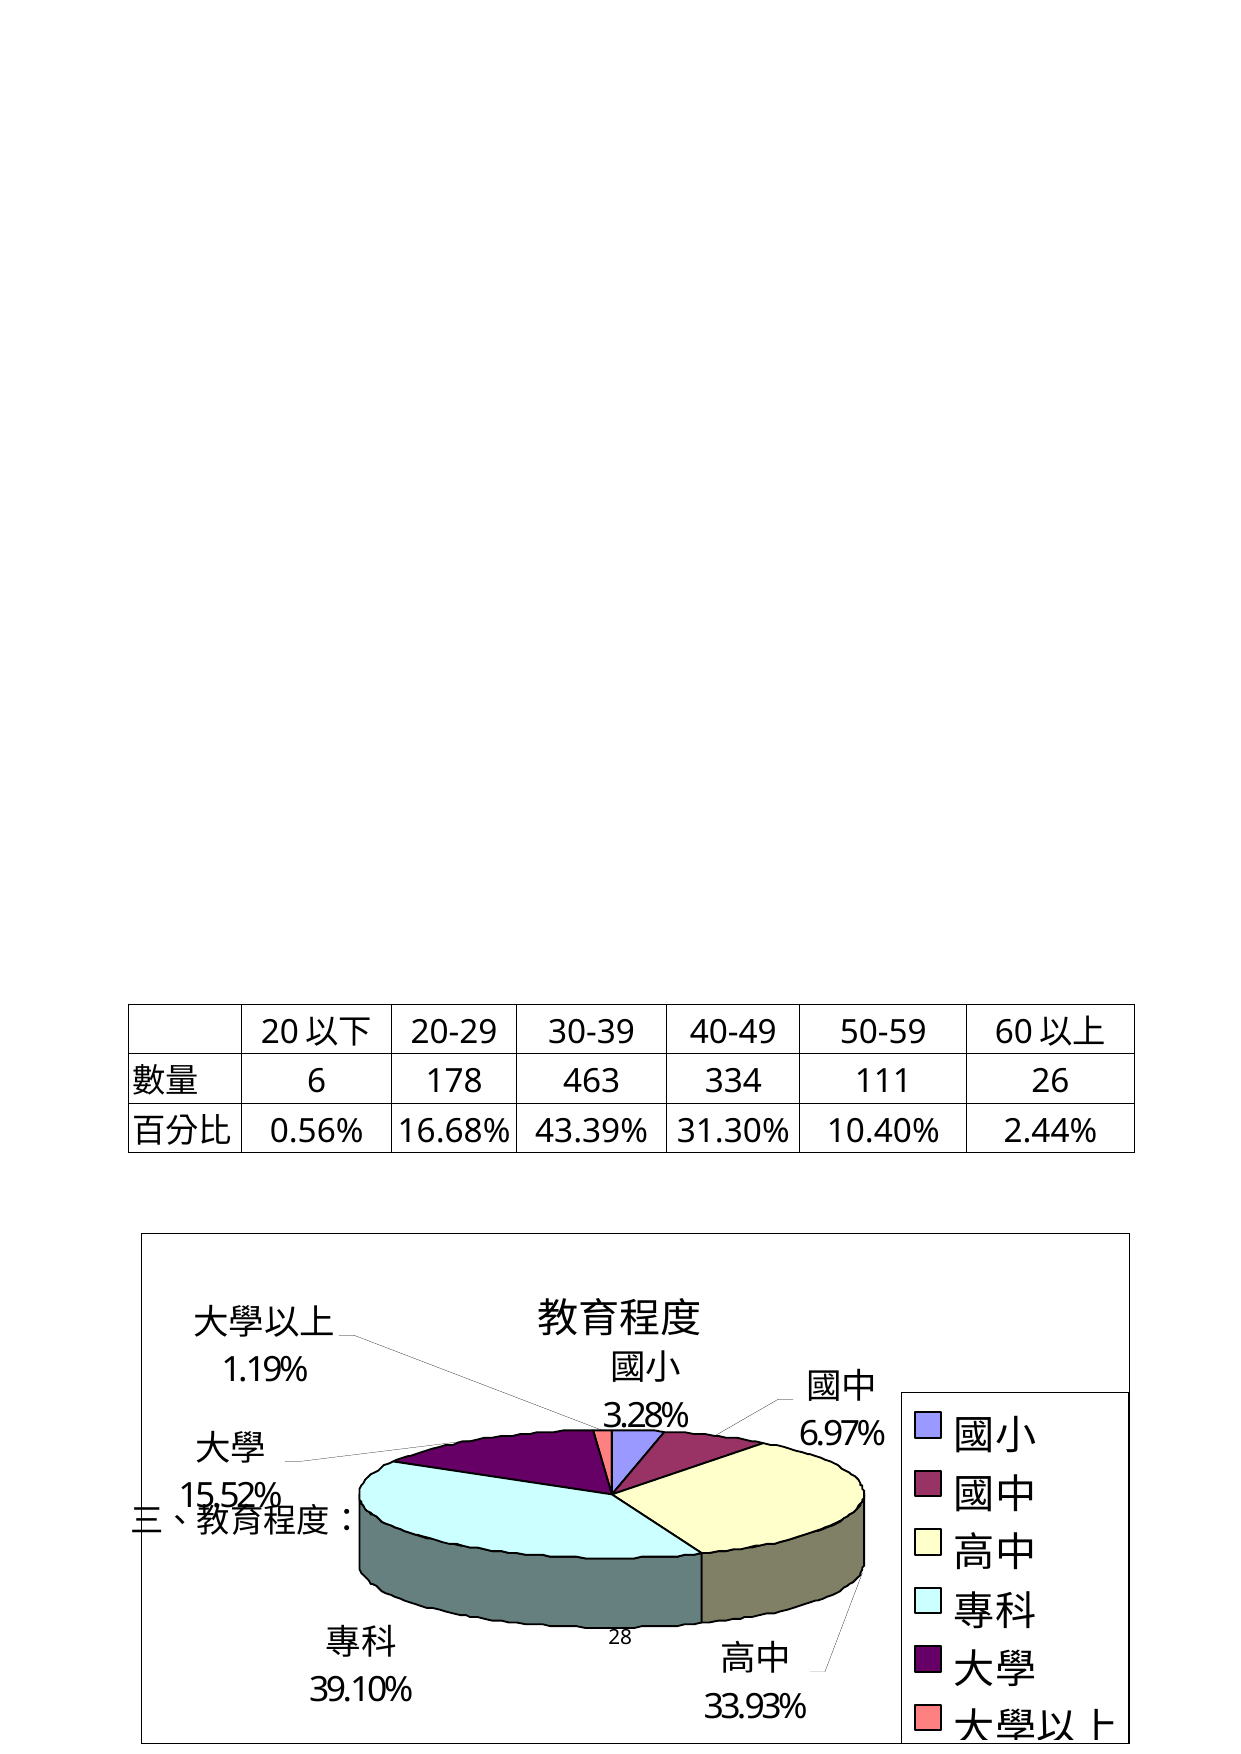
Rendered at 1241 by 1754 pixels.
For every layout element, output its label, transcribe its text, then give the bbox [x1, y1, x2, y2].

table_cell 31.30% [667, 1104, 799, 1152]
table_header 30-39 [517, 1005, 666, 1053]
table_cell 16.68% [392, 1104, 516, 1152]
table_cell 2.44% [967, 1104, 1134, 1152]
table_cell 111 [800, 1054, 966, 1102]
table_cell 數量 [129, 1054, 241, 1102]
table_cell 26 [967, 1054, 1134, 1102]
table_header [129, 1005, 241, 1053]
table_cell 334 [667, 1054, 799, 1102]
table_header 50-59 [800, 1005, 966, 1053]
text 三、教育程度： [130, 1222, 1142, 1754]
table_cell 463 [517, 1054, 666, 1102]
table_cell 43.39% [517, 1104, 666, 1152]
table_header 40-49 [667, 1005, 799, 1053]
table_cell 10.40% [800, 1104, 966, 1152]
table_cell 0.56% [242, 1104, 391, 1152]
table_cell 178 [392, 1054, 516, 1102]
table_cell 百分比 [129, 1104, 241, 1152]
table_header 20以下 [242, 1005, 391, 1053]
table_header 20-29 [392, 1005, 516, 1053]
table_cell 6 [242, 1054, 391, 1102]
table_header 60以上 [967, 1005, 1134, 1053]
